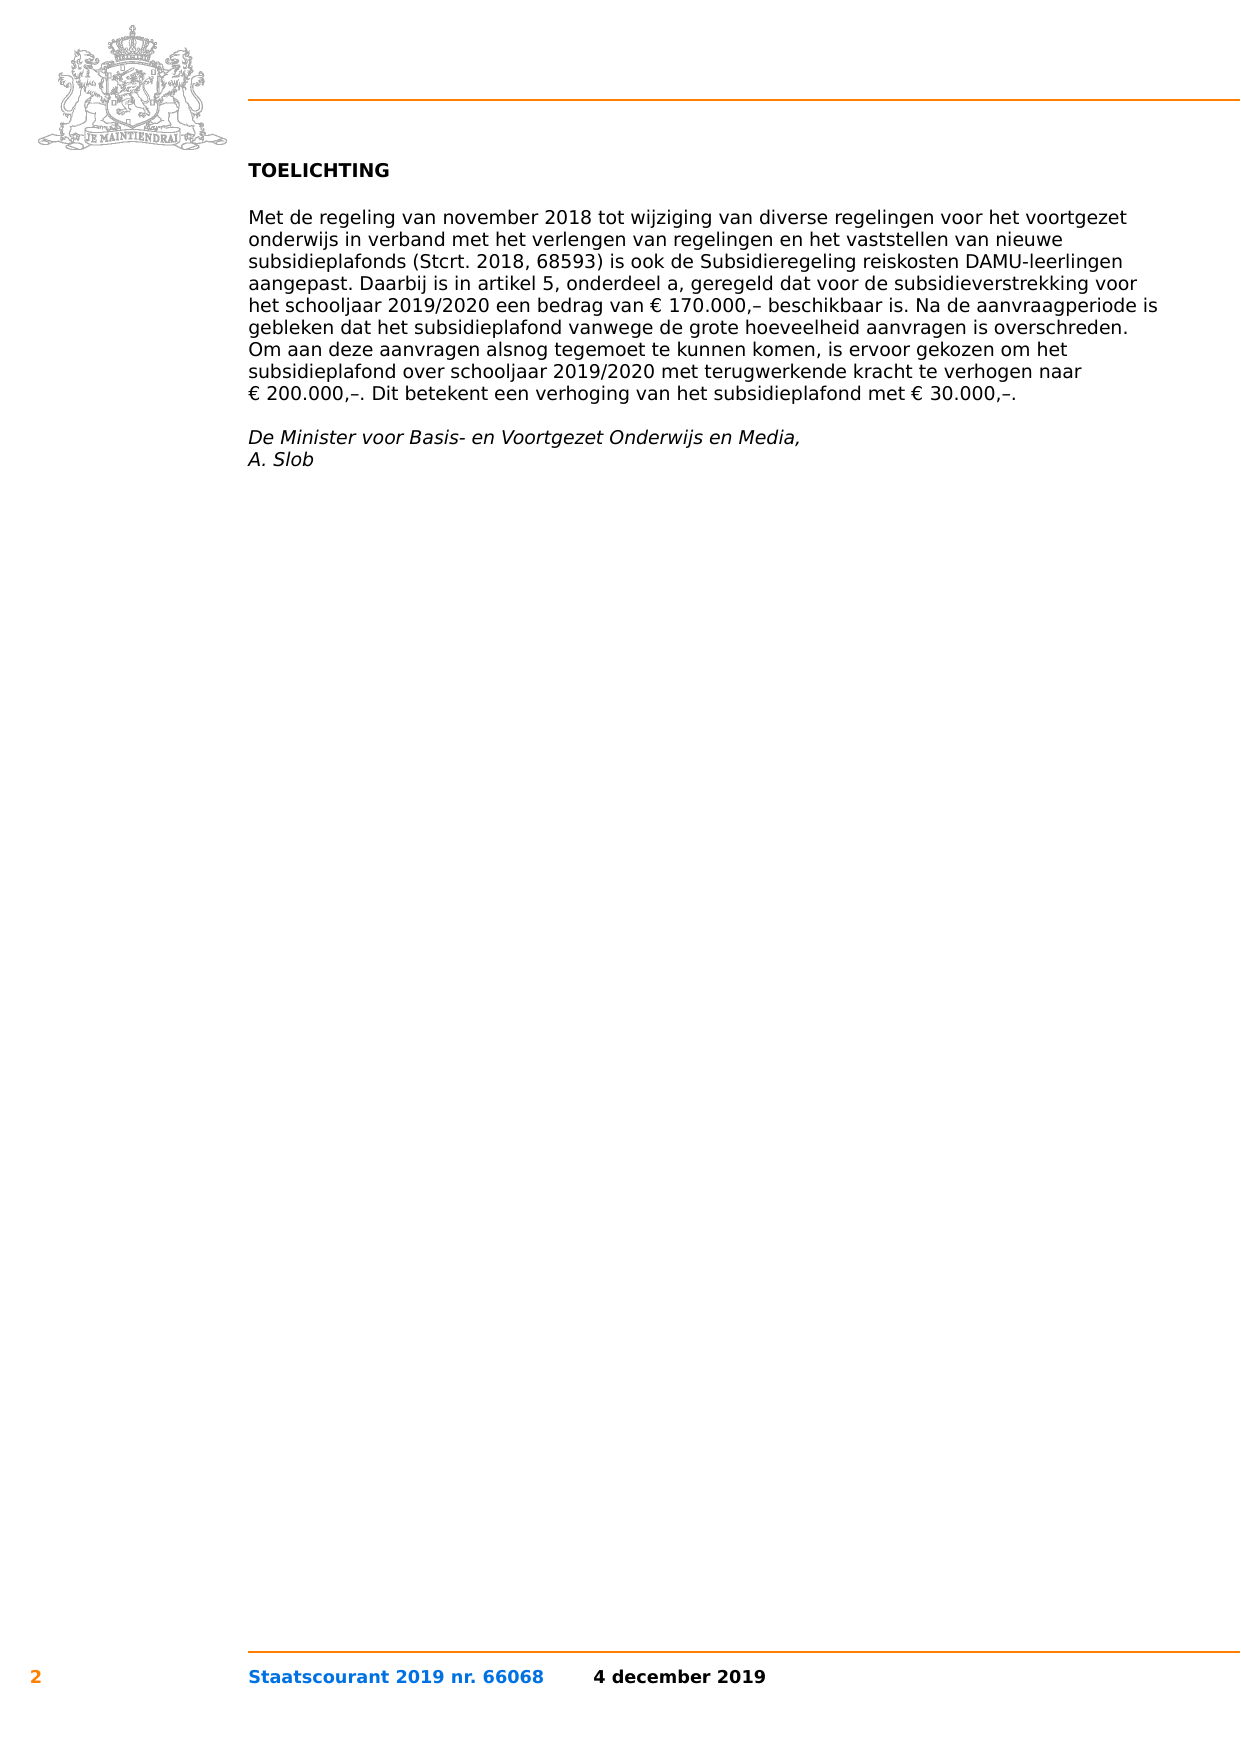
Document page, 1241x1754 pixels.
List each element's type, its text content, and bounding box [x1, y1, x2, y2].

subtitle TOELICHTING [248, 160, 1163, 182]
text Met de regeling van november 2018 tot wijziging van diverse regelingen voor het voortgezet onderwijs in verband met het verlengen van regelingen en het vaststellen van nieuwe subsidieplafonds (Stcrt. 2018, 68593) is ook de Subsidieregeling reiskosten DAMU-leerlingen aangepast. Daarbij is in artikel 5, onderdeel a, geregeld dat voor de subsidieverstrekking voor het schooljaar 2019/2020 een bedrag van € 170.000,– beschikbaar is. Na de aanvraagperiode is gebleken dat het subsidieplafond vanwege de grote hoeveelheid aanvragen is overschreden. Om aan deze aanvragen alsnog tegemoet te kunnen komen, is ervoor gekozen om het subsidieplafond over schooljaar 2019/2020 met terugwerkende kracht te verhogen naar € 200.000,–. Dit betekent een verhoging van het subsidieplafond met € 30.000,–. [248, 207, 1163, 405]
picture [38, 25, 227, 150]
text De Minister voor Basis- en Voortgezet Onderwijs en Media, A. Slob [248, 427, 1163, 471]
